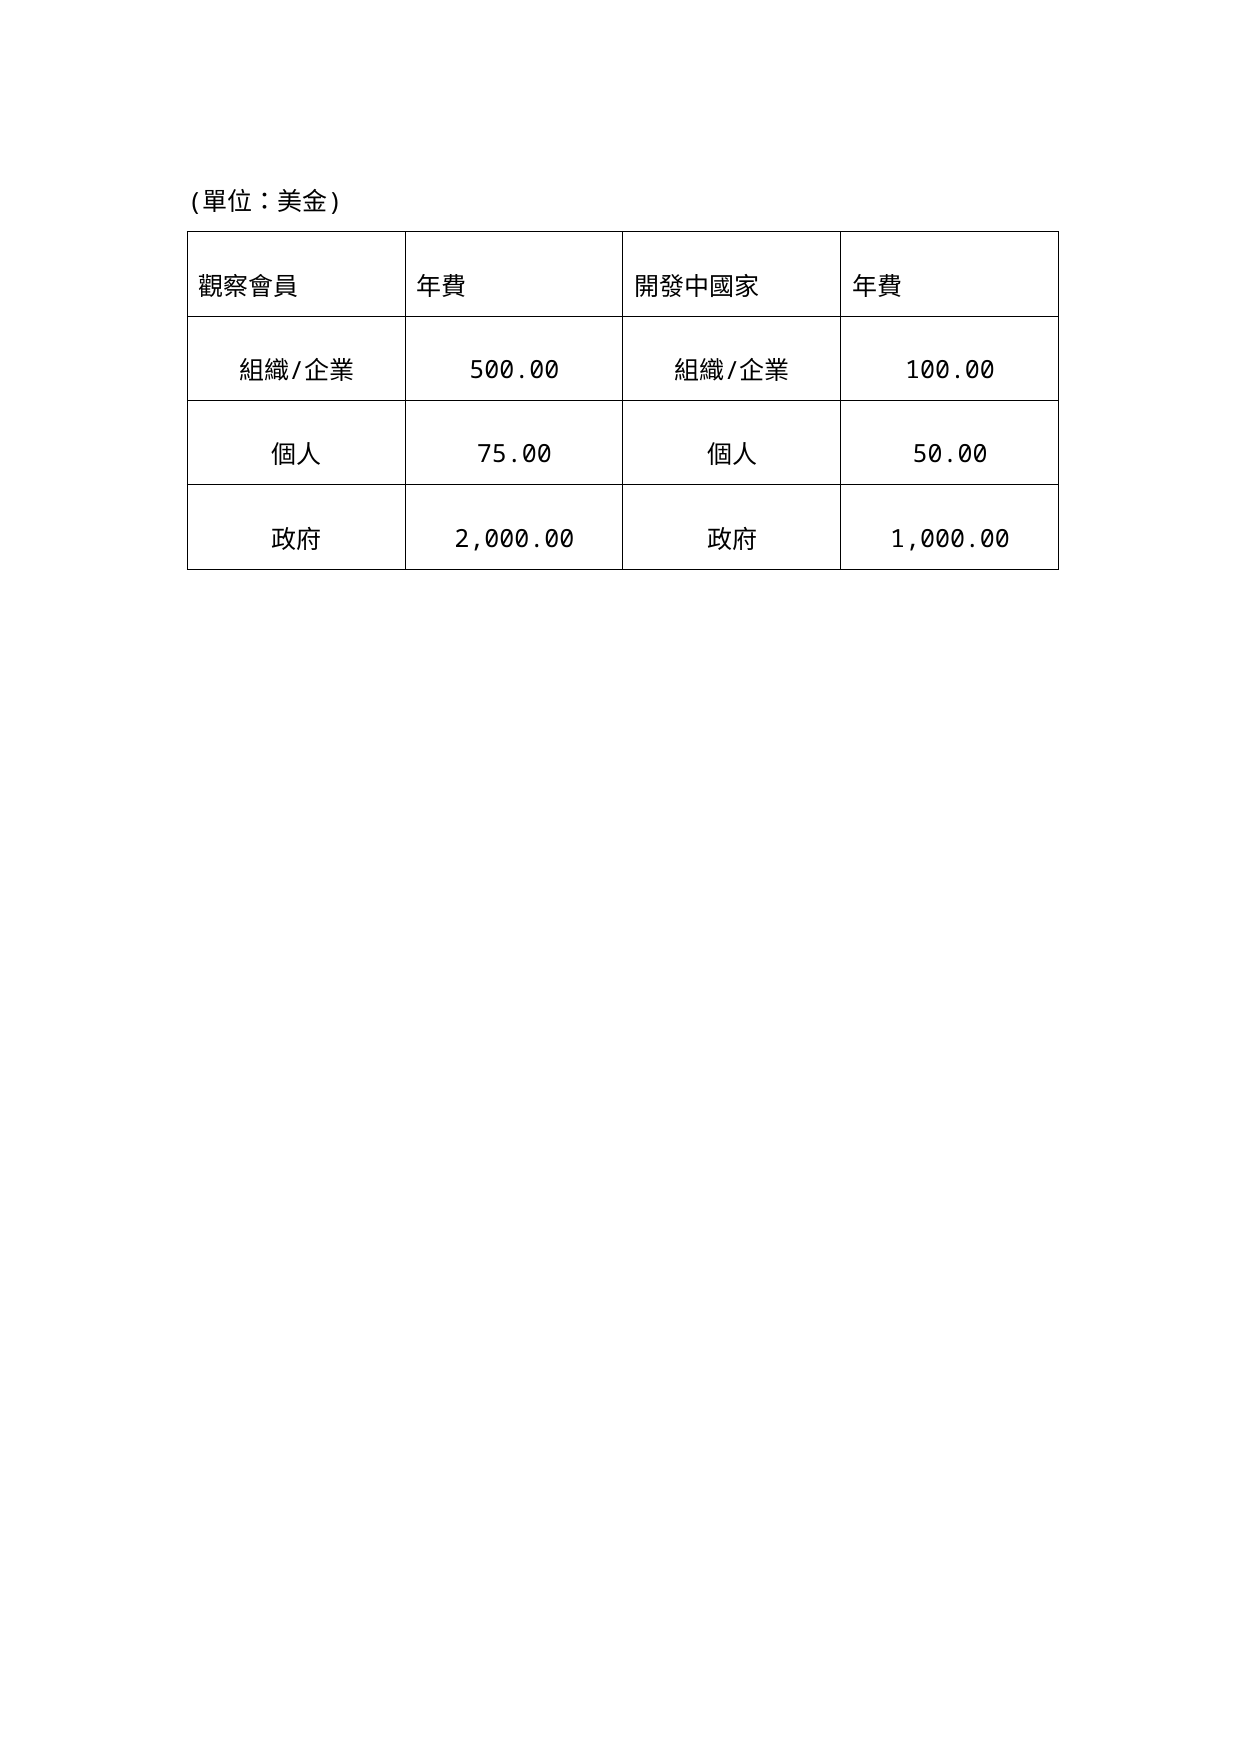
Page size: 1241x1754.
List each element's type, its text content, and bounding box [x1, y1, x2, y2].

table_cell 100.00 [841, 317, 1058, 400]
table_cell 75.00 [406, 401, 622, 484]
table_cell 組織/企業 [188, 317, 405, 400]
table_cell 政府 [188, 485, 405, 569]
table_header 開發中國家 [623, 232, 840, 316]
table_cell 政府 [623, 485, 840, 569]
table_cell 個人 [188, 401, 405, 484]
table_cell 500.00 [406, 317, 622, 400]
table_header 觀察會員 [188, 232, 405, 316]
table_cell 個人 [623, 401, 840, 484]
table_cell 組織/企業 [623, 317, 840, 400]
text (單位：美金) [187, 158, 1053, 221]
table_header 年費 [841, 232, 1058, 316]
table_cell 50.00 [841, 401, 1058, 484]
table_cell 1,000.00 [841, 485, 1058, 569]
table_header 年費 [406, 232, 622, 316]
table_cell 2,000.00 [406, 485, 622, 569]
